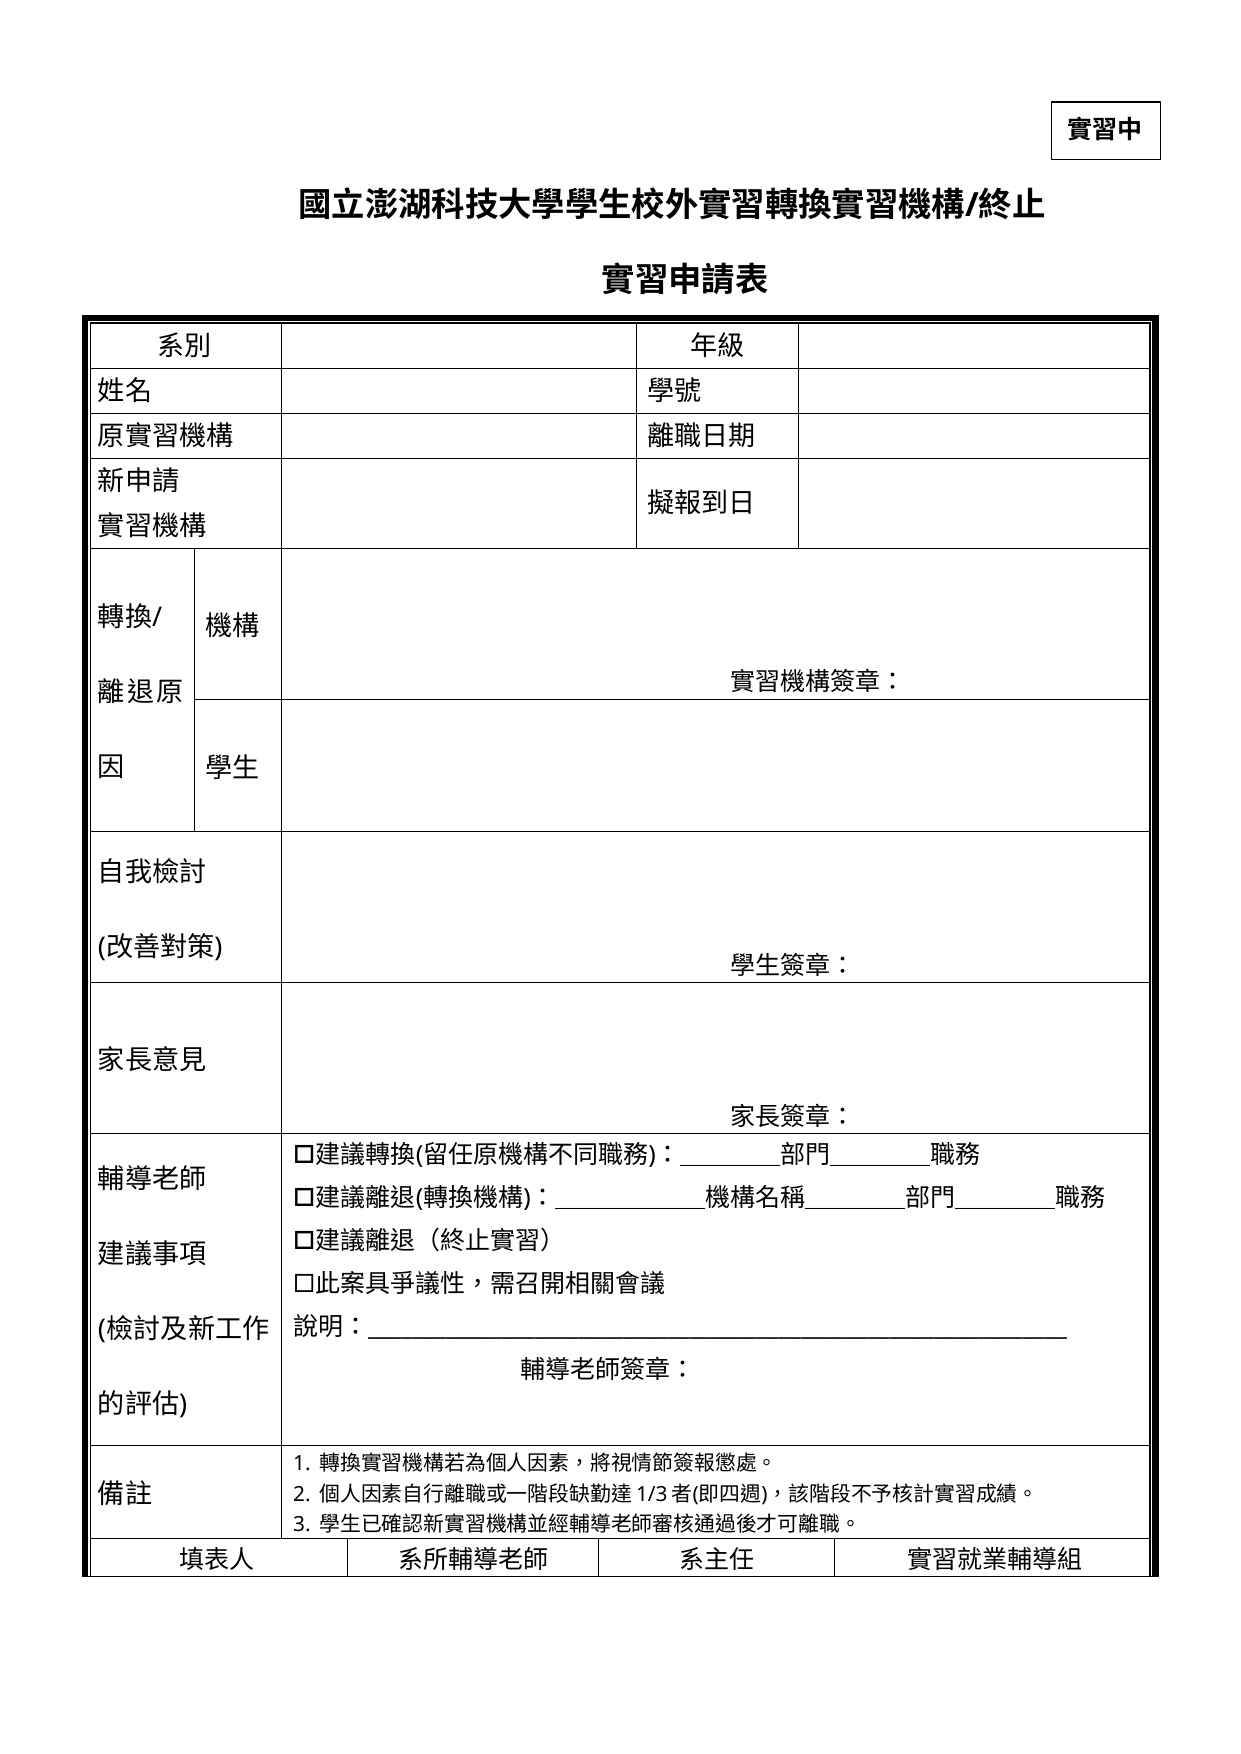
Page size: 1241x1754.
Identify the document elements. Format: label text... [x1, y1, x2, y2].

table_cell [282, 700, 1149, 831]
table_cell 新申請 實習機構 [91, 459, 281, 547]
table_cell 系所輔導老師 [348, 1539, 598, 1576]
table_cell 輔導老師 建議事項 (檢討及新工作的評估) [91, 1134, 281, 1445]
table_header [282, 324, 636, 368]
table_cell 學生簽章： [282, 832, 1149, 982]
table_header 系別 [91, 324, 281, 368]
table_cell 擬報到日 [637, 459, 798, 547]
table_cell [799, 414, 1149, 457]
table_header [799, 324, 1149, 368]
table_cell 系主任 [599, 1539, 834, 1576]
table_cell 學號 [637, 369, 798, 413]
table_cell 家長意見 [91, 983, 281, 1133]
table_cell [282, 459, 636, 547]
table_cell [282, 414, 636, 457]
table_cell 離職日期 [637, 414, 798, 457]
table_cell 轉換/ 離退原因 [91, 549, 194, 831]
table_cell 實習就業輔導組 [835, 1539, 1149, 1576]
table_cell [282, 369, 636, 413]
table_cell [799, 369, 1149, 413]
table_cell 自我檢討 (改善對策) [91, 832, 281, 982]
subtitle 國立澎湖科技大學學生校外實習轉換實習機構/終止 實習申請表 [291, 164, 1053, 314]
table_cell 機構 [195, 549, 281, 698]
table_cell 實習機構簽章： [282, 549, 1149, 698]
table_cell 學生 [195, 700, 281, 831]
table_cell 備註 [91, 1446, 281, 1537]
table_cell 轉換實習機構若為個人因素，將視情節簽報懲處。 個人因素自行離職或一階段缺勤達1/3者(即四週)，該階段不予核計實習成績。 學生已確認新實習機構並經輔導老師審核通過後才可離職。 [282, 1446, 1149, 1537]
table_cell 填表人 [91, 1539, 347, 1576]
table_cell [799, 459, 1149, 547]
table_cell 原實習機構 [91, 414, 281, 457]
table_cell 家長簽章： [282, 983, 1149, 1133]
table_header 年級 [637, 324, 798, 368]
table_cell 建議轉換(留任原機構不同職務)：＿＿＿＿部門＿＿＿＿職務 建議離退(轉換機構)：＿＿＿＿＿＿機構名稱＿＿＿＿部門＿＿＿＿職務 建議離退（終止實習） 此案具爭議性，需召開相關會議 說明：_______________________________________________________________ 輔導老師簽章： [282, 1134, 1149, 1445]
text 實習中 [1067, 109, 1145, 146]
table_cell 姓名 [91, 369, 281, 413]
